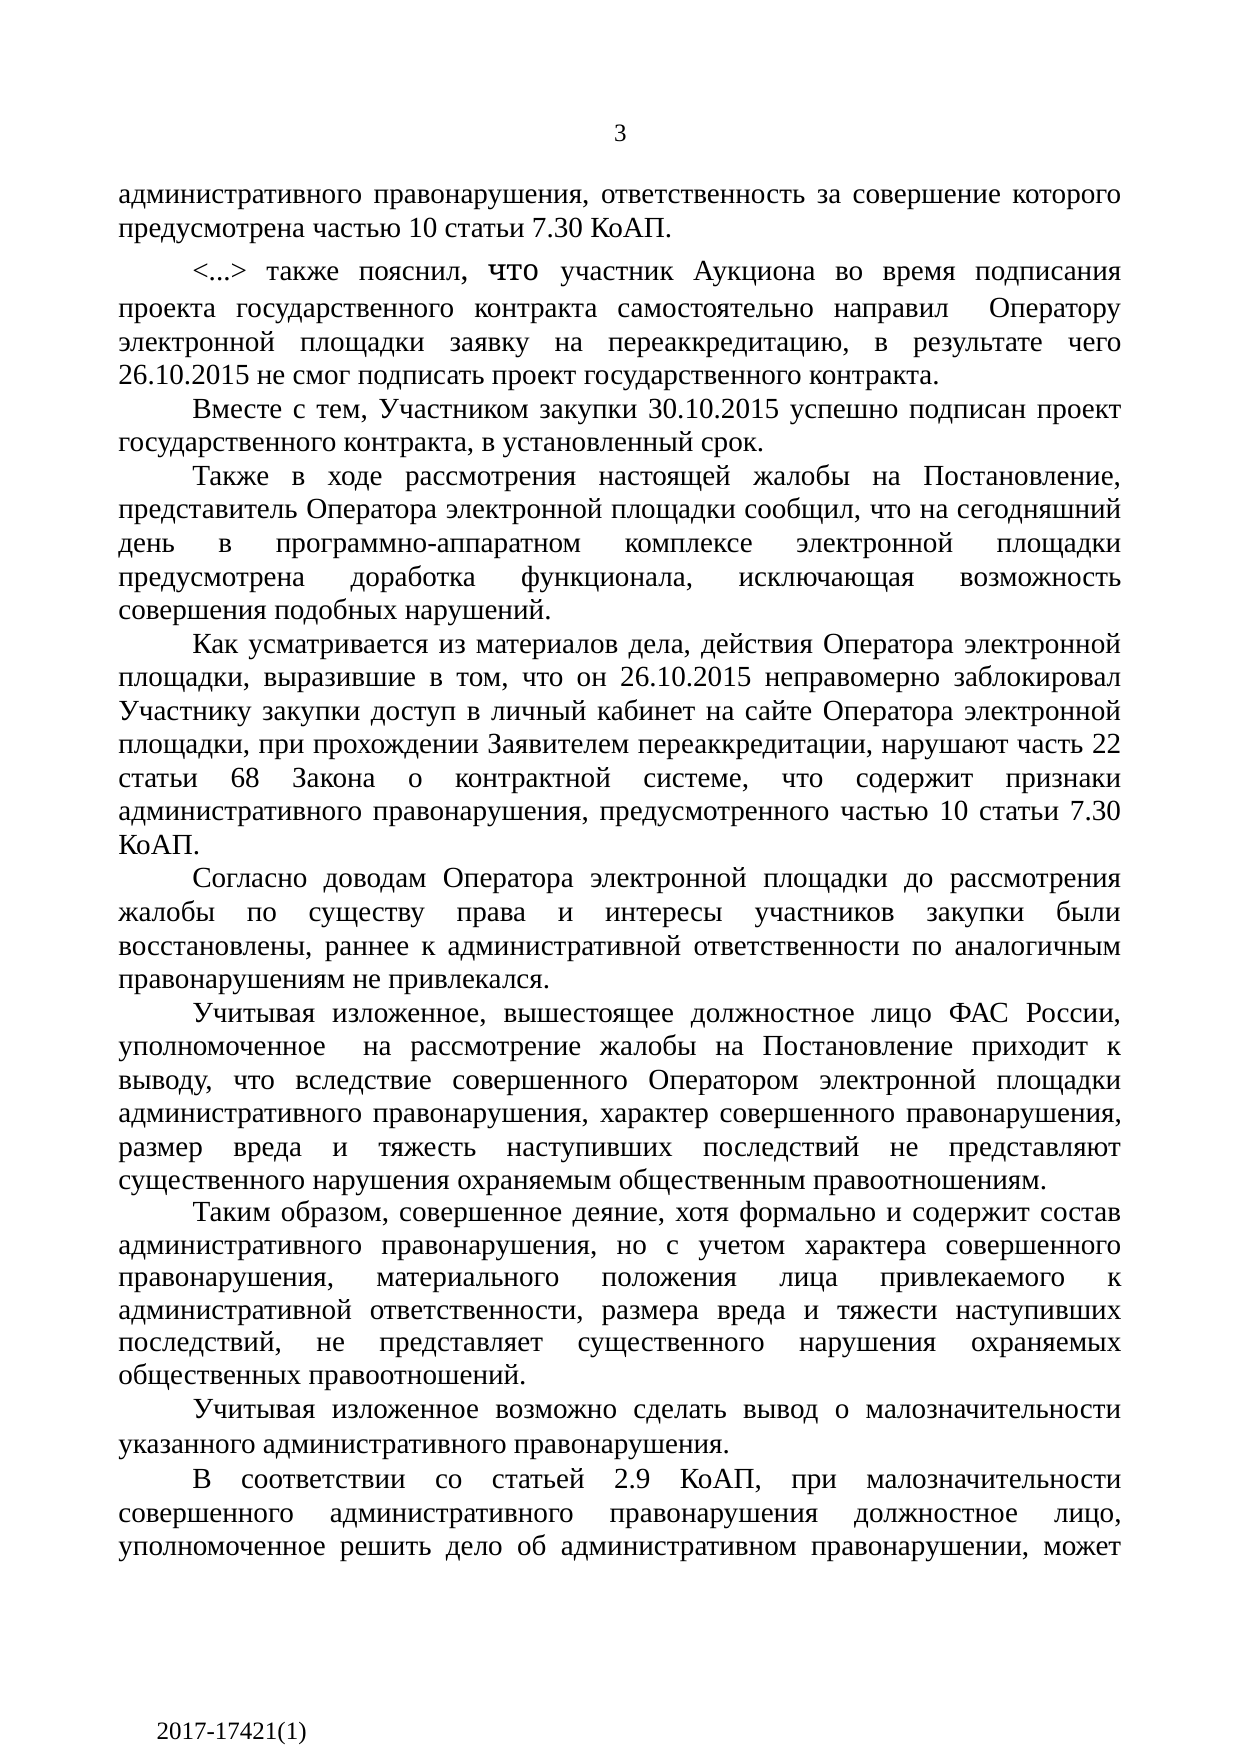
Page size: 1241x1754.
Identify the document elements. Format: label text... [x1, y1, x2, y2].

text <...> также пояснил, что участник Аукциона во время подписания проекта государственного контракта самостоятельно направил Оператору электронной площадки заявку на переаккредитацию, в результате чего 26.10.2015 не смог подписать проект государственного контракта. [118, 243, 1122, 391]
text Как усматривается из материалов дела, действия Оператора электронной площадки, выразившие в том, что он 26.10.2015 неправомерно заблокировал Участнику закупки доступ в личный кабинет на сайте Оператора электронной площадки, при прохождении Заявителем переаккредитации, нарушают часть 22 статьи 68 Закона о контрактной системе, что содержит признаки административного правонарушения, предусмотренного частью 10 статьи 7.30 КоАП. [118, 626, 1122, 861]
text Учитывая изложенное, вышестоящее должностное лицо ФАС России, уполномоченное на рассмотрение жалобы на Постановление приходит к выводу, что вследствие совершенного Оператором электронной площадки административного правонарушения, характер совершенного правонарушения, размер вреда и тяжесть наступивших последствий не представляют существенного нарушения охраняемым общественным правоотношениям. [118, 995, 1122, 1196]
text Таким образом, совершенное деяние, хотя формально и содержит состав административного правонарушения, но с учетом характера совершенного правонарушения, материального положения лица привлекаемого к административной ответственности, размера вреда и тяжести наступивших последствий, не представляет существенного нарушения охраняемых общественных правоотношений. [118, 1196, 1122, 1391]
text В соответствии со статьей 2.9 КоАП, при малозначительности совершенного административного правонарушения должностное лицо, уполномоченное решить дело об административном правонарушении, может [118, 1461, 1122, 1562]
text Согласно доводам Оператора электронной площадки до рассмотрения жалобы по существу права и интересы участников закупки были восстановлены, раннее к административной ответственности по аналогичным правонарушениям не привлекался. [118, 861, 1122, 995]
text административного правонарушения, ответственность за совершение которого предусмотрена частью 10 статьи 7.30 КоАП. [118, 176, 1122, 243]
text Учитывая изложенное возможно сделать вывод о малозначительности указанного административного правонарушения. [118, 1391, 1122, 1460]
text Также в ходе рассмотрения настоящей жалобы на Постановление, представитель Оператора электронной площадки сообщил, что на сегодняшний день в программно-аппаратном комплексе электронной площадки предусмотрена доработка функционала, исключающая возможность совершения подобных нарушений. [118, 458, 1122, 626]
text Вместе с тем, Участником закупки 30.10.2015 успешно подписан проект государственного контракта, в установленный срок. [118, 391, 1122, 458]
